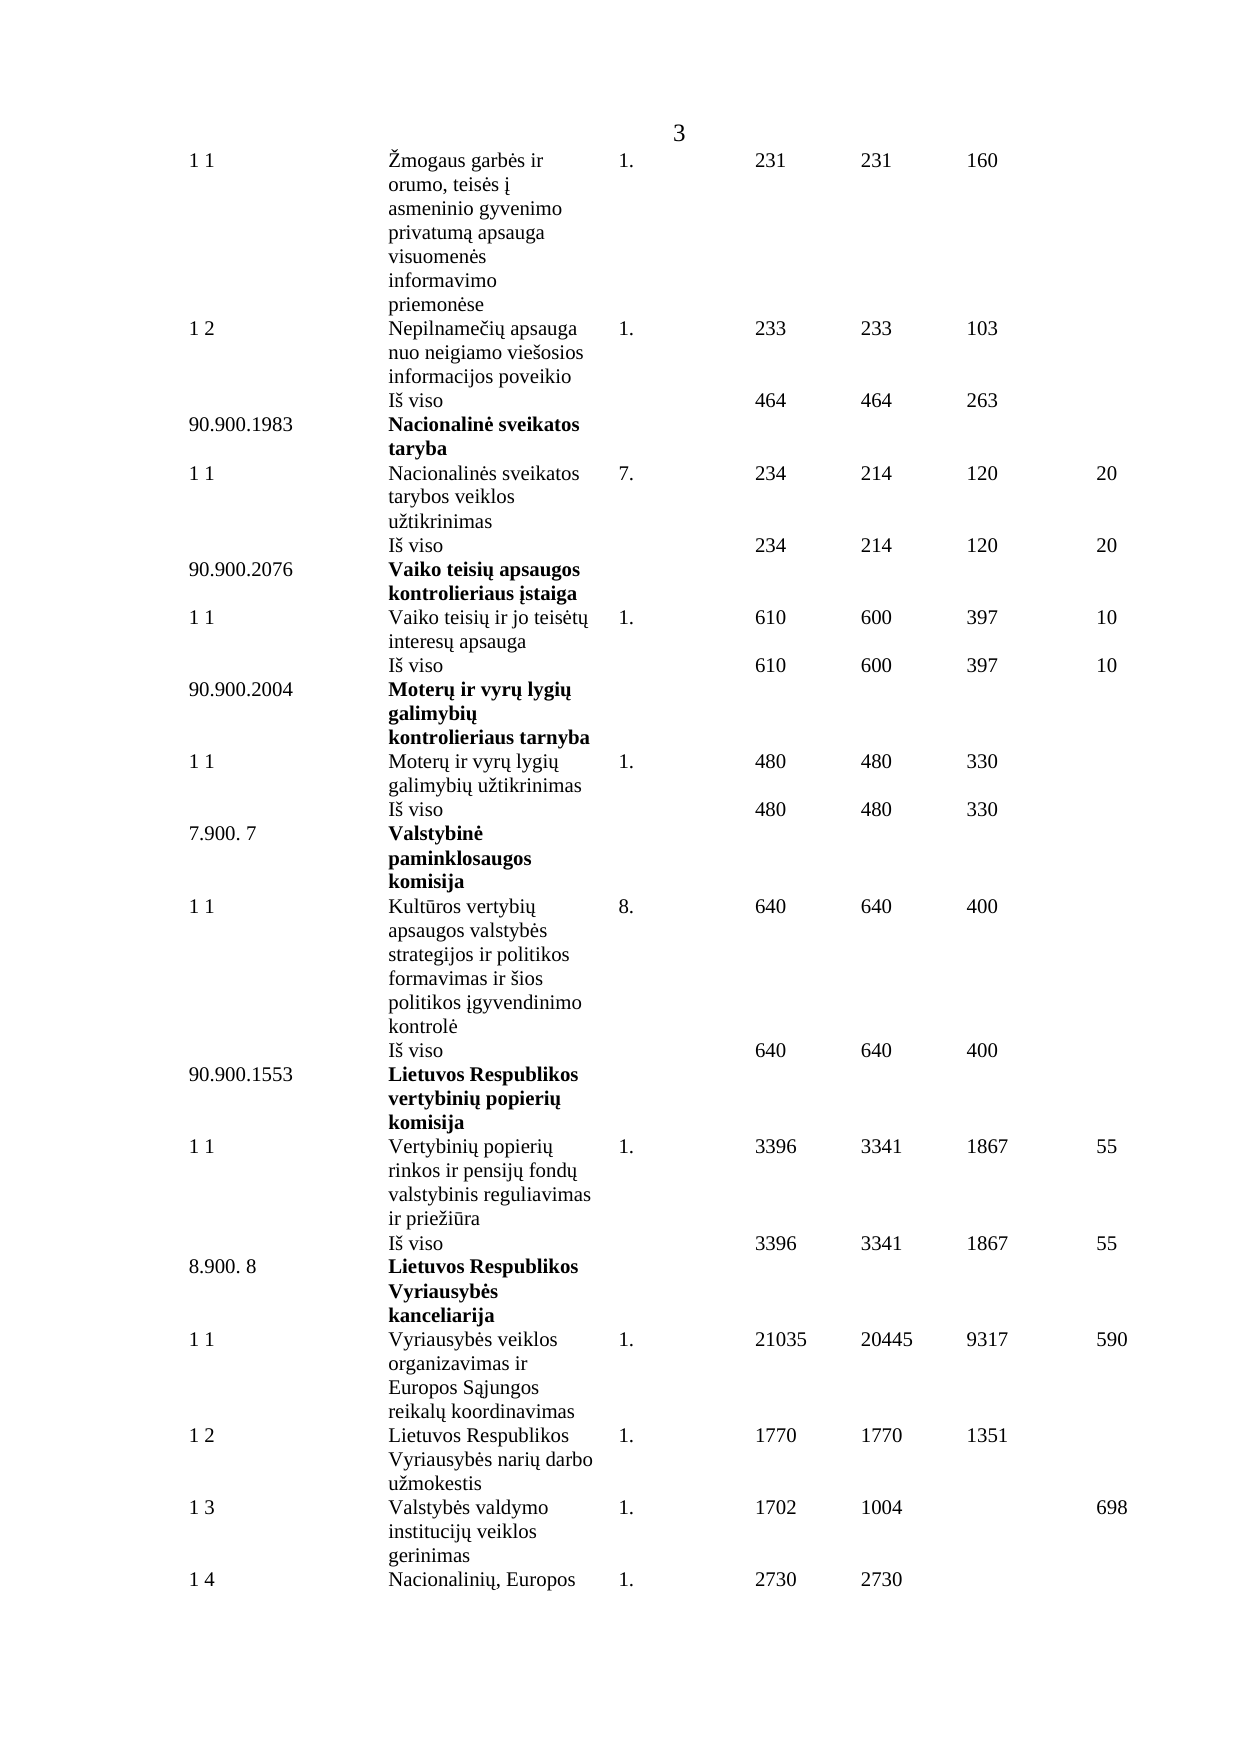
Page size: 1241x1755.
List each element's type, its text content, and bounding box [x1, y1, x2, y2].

table_cell [849, 1255, 955, 1327]
table_cell Vaiko teisių apsaugos kontrolieriaus įstaiga [377, 557, 607, 605]
table_cell [849, 1062, 955, 1134]
table_cell [177, 1230, 377, 1254]
table_cell [607, 533, 743, 557]
table_cell 1. [607, 1567, 743, 1591]
table_cell 90.900.1983 [177, 412, 377, 460]
table_cell 1004 [849, 1495, 955, 1567]
table_cell 120 [955, 533, 1085, 557]
table_cell [955, 821, 1085, 893]
table_cell Lietuvos Respublikos Vyriausybės kanceliarija [377, 1255, 607, 1327]
table_cell 397 [955, 653, 1085, 677]
table_cell Lietuvos Respublikos vertybinių popierių komisija [377, 1062, 607, 1134]
table_cell 231 [849, 148, 955, 316]
table_cell Iš viso [377, 388, 607, 412]
table_cell [1085, 1567, 1181, 1591]
table_cell Moterų ir vyrų lygių galimybių kontrolieriaus tarnyba [377, 677, 607, 749]
table_cell 640 [849, 894, 955, 1038]
table_cell 231 [744, 148, 849, 316]
table_cell [1085, 1423, 1181, 1495]
table_cell [1085, 797, 1181, 821]
table_cell 1. [607, 749, 743, 797]
table_cell 1. [607, 605, 743, 653]
table_cell 640 [849, 1038, 955, 1062]
table_cell 1 2 [177, 1423, 377, 1495]
table_cell 640 [744, 1038, 849, 1062]
table_cell Iš viso [377, 533, 607, 557]
table_cell 7. [607, 460, 743, 533]
table_cell 3396 [744, 1230, 849, 1254]
table_cell 1. [607, 1423, 743, 1495]
table_cell 1867 [955, 1134, 1085, 1230]
table_cell [1085, 388, 1181, 412]
table_cell [849, 821, 955, 893]
table_cell Valstybės valdymo institucijų veiklos gerinimas [377, 1495, 607, 1567]
table_cell Vyriausybės veiklos organizavimas ir Europos Sąjungos reikalų koordinavimas [377, 1327, 607, 1423]
table_cell [744, 677, 849, 749]
table_cell 9317 [955, 1327, 1085, 1423]
table_cell [744, 557, 849, 605]
table_cell [955, 1255, 1085, 1327]
table_cell [955, 557, 1085, 605]
table_cell 640 [744, 894, 849, 1038]
table_cell 698 [1085, 1495, 1181, 1567]
table_cell [177, 533, 377, 557]
table_cell Iš viso [377, 653, 607, 677]
table_cell [1085, 557, 1181, 605]
table_cell [607, 1038, 743, 1062]
table_cell [744, 412, 849, 460]
table_cell [849, 677, 955, 749]
table_cell 1. [607, 1134, 743, 1230]
table_cell 400 [955, 1038, 1085, 1062]
table_cell 1 1 [177, 148, 377, 316]
table_cell 1 1 [177, 1134, 377, 1230]
table_cell 120 [955, 460, 1085, 533]
table_cell [955, 1495, 1085, 1567]
table_cell 90.900.2076 [177, 557, 377, 605]
table_cell [955, 1567, 1085, 1591]
table_cell 480 [744, 797, 849, 821]
table_cell 1. [607, 148, 743, 316]
table_cell 1. [607, 316, 743, 388]
table_cell [955, 677, 1085, 749]
table_cell [744, 1255, 849, 1327]
table_cell [1085, 1062, 1181, 1134]
table_cell 20 [1085, 460, 1181, 533]
table_cell Iš viso [377, 797, 607, 821]
table_cell 10 [1085, 653, 1181, 677]
table_cell 233 [849, 316, 955, 388]
table_cell [607, 557, 743, 605]
table_cell 3396 [744, 1134, 849, 1230]
table_cell Lietuvos Respublikos Vyriausybės narių darbo užmokestis [377, 1423, 607, 1495]
table_cell 1770 [849, 1423, 955, 1495]
table_cell [849, 412, 955, 460]
table_cell 480 [849, 749, 955, 797]
table_cell [607, 1255, 743, 1327]
table_cell 8. [607, 894, 743, 1038]
table_cell 90.900.2004 [177, 677, 377, 749]
table_cell 55 [1085, 1134, 1181, 1230]
table_cell 1770 [744, 1423, 849, 1495]
table_cell Valstybinė paminklosaugos komisija [377, 821, 607, 893]
table_cell [177, 1038, 377, 1062]
table_cell 214 [849, 533, 955, 557]
table_cell 1 1 [177, 894, 377, 1038]
table_cell 20445 [849, 1327, 955, 1423]
table_cell 233 [744, 316, 849, 388]
table_cell 103 [955, 316, 1085, 388]
table_cell Nacionalinė sveikatos taryba [377, 412, 607, 460]
table_cell [177, 797, 377, 821]
table_cell 3341 [849, 1230, 955, 1254]
table_cell 400 [955, 894, 1085, 1038]
table_cell [1085, 1038, 1181, 1062]
table_cell [1085, 1255, 1181, 1327]
table_cell 610 [744, 605, 849, 653]
table_cell 2730 [744, 1567, 849, 1591]
table_cell 1 1 [177, 1327, 377, 1423]
table_cell [607, 677, 743, 749]
table_cell 600 [849, 653, 955, 677]
table_cell [607, 797, 743, 821]
table_cell Kultūros vertybių apsaugos valstybės strategijos ir politikos formavimas ir šios politikos įgyvendinimo kontrolė [377, 894, 607, 1038]
table_cell 160 [955, 148, 1085, 316]
table_cell Nacionalinės sveikatos tarybos veiklos užtikrinimas [377, 460, 607, 533]
table_cell 234 [744, 460, 849, 533]
table_cell 590 [1085, 1327, 1181, 1423]
table_cell 90.900.1553 [177, 1062, 377, 1134]
table_cell 1 1 [177, 605, 377, 653]
table_cell 234 [744, 533, 849, 557]
table_cell 1 2 [177, 316, 377, 388]
table_cell [1085, 316, 1181, 388]
table_cell 1702 [744, 1495, 849, 1567]
table_cell 55 [1085, 1230, 1181, 1254]
table_cell [955, 412, 1085, 460]
table_cell [177, 653, 377, 677]
table_cell [607, 412, 743, 460]
table_cell 1 4 [177, 1567, 377, 1591]
table_cell 10 [1085, 605, 1181, 653]
table_cell 1 3 [177, 1495, 377, 1567]
table_cell [744, 1062, 849, 1134]
table_cell 1. [607, 1495, 743, 1567]
table_cell 464 [849, 388, 955, 412]
table_cell [1085, 821, 1181, 893]
table_cell [849, 557, 955, 605]
table_cell [1085, 749, 1181, 797]
table_cell [177, 388, 377, 412]
table_cell [1085, 677, 1181, 749]
table_cell 7.900. 7 [177, 821, 377, 893]
table_cell 263 [955, 388, 1085, 412]
table_cell 21035 [744, 1327, 849, 1423]
table_cell 214 [849, 460, 955, 533]
table_cell 600 [849, 605, 955, 653]
table_cell [1085, 894, 1181, 1038]
table_cell [607, 1062, 743, 1134]
table_cell Vertybinių popierių rinkos ir pensijų fondų valstybinis reguliavimas ir priežiūra [377, 1134, 607, 1230]
table_cell Iš viso [377, 1230, 607, 1254]
table_cell 330 [955, 749, 1085, 797]
table_cell [1085, 412, 1181, 460]
table_cell 480 [849, 797, 955, 821]
table_cell [955, 1062, 1085, 1134]
table_cell 1867 [955, 1230, 1085, 1254]
table_cell [744, 821, 849, 893]
table_cell Žmogaus garbės ir orumo, teisės į asmeninio gyvenimo privatumą apsauga visuomenės informavimo priemonėse [377, 148, 607, 316]
table_cell 8.900. 8 [177, 1255, 377, 1327]
table_cell Moterų ir vyrų lygių galimybių užtikrinimas [377, 749, 607, 797]
table_cell 20 [1085, 533, 1181, 557]
table_cell Vaiko teisių ir jo teisėtų interesų apsauga [377, 605, 607, 653]
table_cell 1351 [955, 1423, 1085, 1495]
table_cell 2730 [849, 1567, 955, 1591]
table_cell 397 [955, 605, 1085, 653]
table_cell 610 [744, 653, 849, 677]
table_cell Iš viso [377, 1038, 607, 1062]
table_cell Nepilnamečių apsauga nuo neigiamo viešosios informacijos poveikio [377, 316, 607, 388]
table_cell 330 [955, 797, 1085, 821]
table_cell 1. [607, 1327, 743, 1423]
table_cell 480 [744, 749, 849, 797]
table_cell 464 [744, 388, 849, 412]
table_cell [607, 388, 743, 412]
table_cell [607, 821, 743, 893]
table_cell [607, 1230, 743, 1254]
table_cell Nacionalinių, Europos [377, 1567, 607, 1591]
table_cell 1 1 [177, 460, 377, 533]
table_cell [607, 653, 743, 677]
table_cell [1085, 148, 1181, 316]
table_cell 3341 [849, 1134, 955, 1230]
table_cell 1 1 [177, 749, 377, 797]
